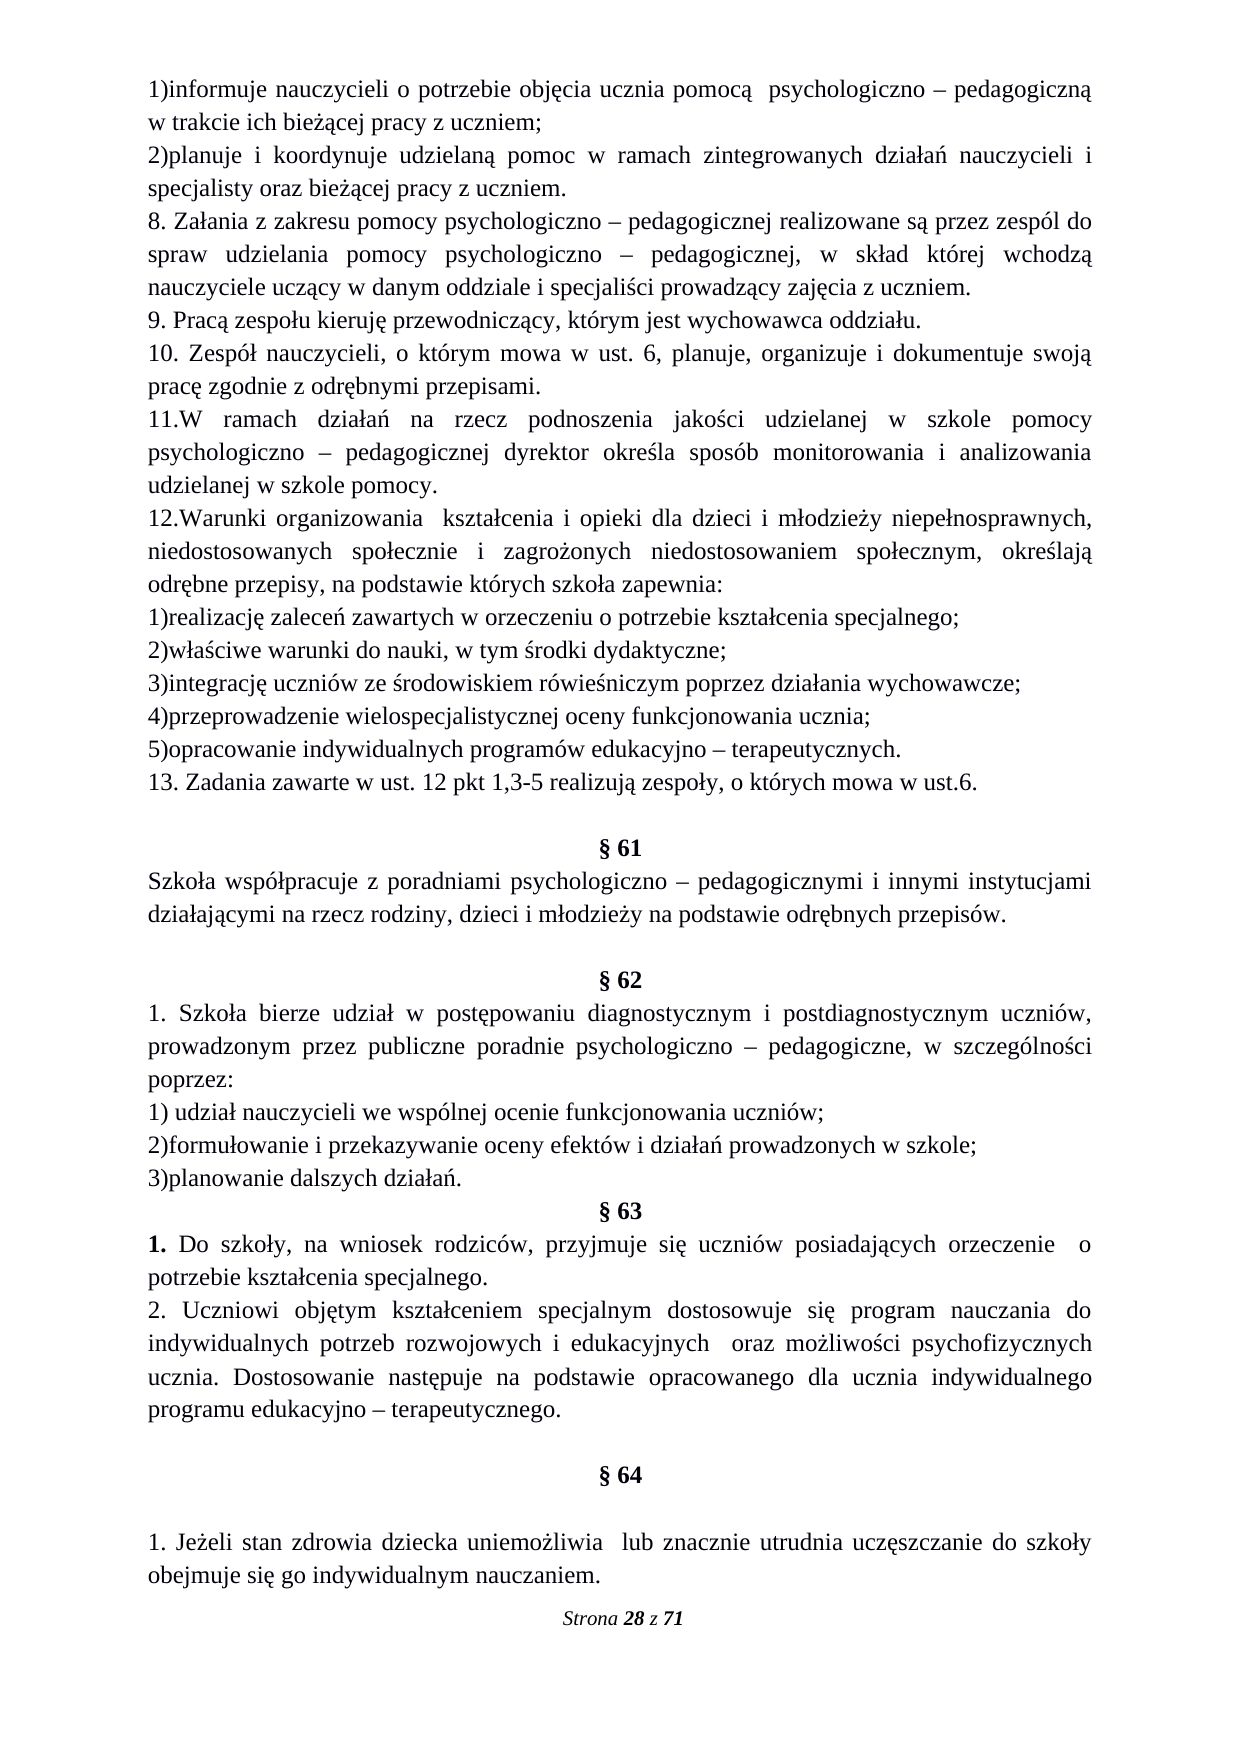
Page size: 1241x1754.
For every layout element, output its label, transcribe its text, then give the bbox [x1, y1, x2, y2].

text 9. Pracą zespołu kieruję przewodniczący, którym jest wychowawca oddziału. [148, 305, 1093, 334]
text 2)formułowanie i przekazywanie oceny efektów i działań prowadzonych w szkole; [148, 1130, 1093, 1159]
text § 63 [148, 1196, 1093, 1225]
text 2)właściwe warunki do nauki, w tym środki dydaktyczne; [148, 635, 1093, 664]
text 2)planuje i koordynuje udzielaną pomoc w ramach zintegrowanych działań nauczycieli i specjalisty oraz bieżącej pracy z uczniem. [148, 140, 1093, 202]
text 1. Jeżeli stan zdrowia dziecka uniemożliwia lub znacznie utrudnia uczęszczanie do szkoły obejmuje się go indywidualnym nauczaniem. [148, 1527, 1093, 1588]
text 1)informuje nauczycieli o potrzebie objęcia ucznia pomocą psychologiczno – pedagogiczną w trakcie ich bieżącej pracy z uczniem; [148, 74, 1093, 136]
text 13. Zadania zawarte w ust. 12 pkt 1,3-5 realizują zespoły, o których mowa w ust.6. [148, 767, 1093, 796]
text § 61 [148, 833, 1093, 862]
text 3)integrację uczniów ze środowiskiem rówieśniczym poprzez działania wychowawcze; [148, 668, 1093, 697]
text § 62 [148, 965, 1093, 994]
text 11.W ramach działań na rzecz podnoszenia jakości udzielanej w szkole pomocy psychologiczno – pedagogicznej dyrektor określa sposób monitorowania i analizowania udzielanej w szkole pomocy. [148, 404, 1093, 499]
text 1) udział nauczycieli we wspólnej ocenie funkcjonowania uczniów; [148, 1097, 1093, 1126]
text 1. Do szkoły, na wniosek rodziców, przyjmuje się uczniów posiadających orzeczenie o potrzebie kształcenia specjalnego. [148, 1229, 1093, 1291]
text 2. Uczniowi objętym kształceniem specjalnym dostosowuje się program nauczania do indywidualnych potrzeb rozwojowych i edukacyjnych oraz możliwości psychofizycznych ucznia. Dostosowanie następuje na podstawie opracowanego dla ucznia indywidualnego programu edukacyjno – terapeutycznego. [148, 1296, 1093, 1423]
text 12.Warunki organizowania kształcenia i opieki dla dzieci i młodzieży niepełnosprawnych, niedostosowanych społecznie i zagrożonych niedostosowaniem społecznym, określają odrębne przepisy, na podstawie których szkoła zapewnia: [148, 503, 1093, 598]
text 8. Załania z zakresu pomocy psychologiczno – pedagogicznej realizowane są przez zespól do spraw udzielania pomocy psychologiczno – pedagogicznej, w skład której wchodzą nauczyciele uczący w danym oddziale i specjaliści prowadzący zajęcia z uczniem. [148, 206, 1093, 301]
text 1)realizację zaleceń zawartych w orzeczeniu o potrzebie kształcenia specjalnego; [148, 602, 1093, 631]
text 10. Zespół nauczycieli, o którym mowa w ust. 6, planuje, organizuje i dokumentuje swoją pracę zgodnie z odrębnymi przepisami. [148, 338, 1093, 400]
text § 64 [148, 1461, 1093, 1489]
text 5)opracowanie indywidualnych programów edukacyjno – terapeutycznych. [148, 734, 1093, 763]
text 3)planowanie dalszych działań. [148, 1163, 1093, 1192]
text 1. Szkoła bierze udział w postępowaniu diagnostycznym i postdiagnostycznym uczniów, prowadzonym przez publiczne poradnie psychologiczno – pedagogiczne, w szczególności poprzez: [148, 998, 1093, 1093]
text 4)przeprowadzenie wielospecjalistycznej oceny funkcjonowania ucznia; [148, 701, 1093, 730]
text Szkoła współpracuje z poradniami psychologiczno – pedagogicznymi i innymi instytucjami działającymi na rzecz rodziny, dzieci i młodzieży na podstawie odrębnych przepisów. [148, 866, 1093, 928]
